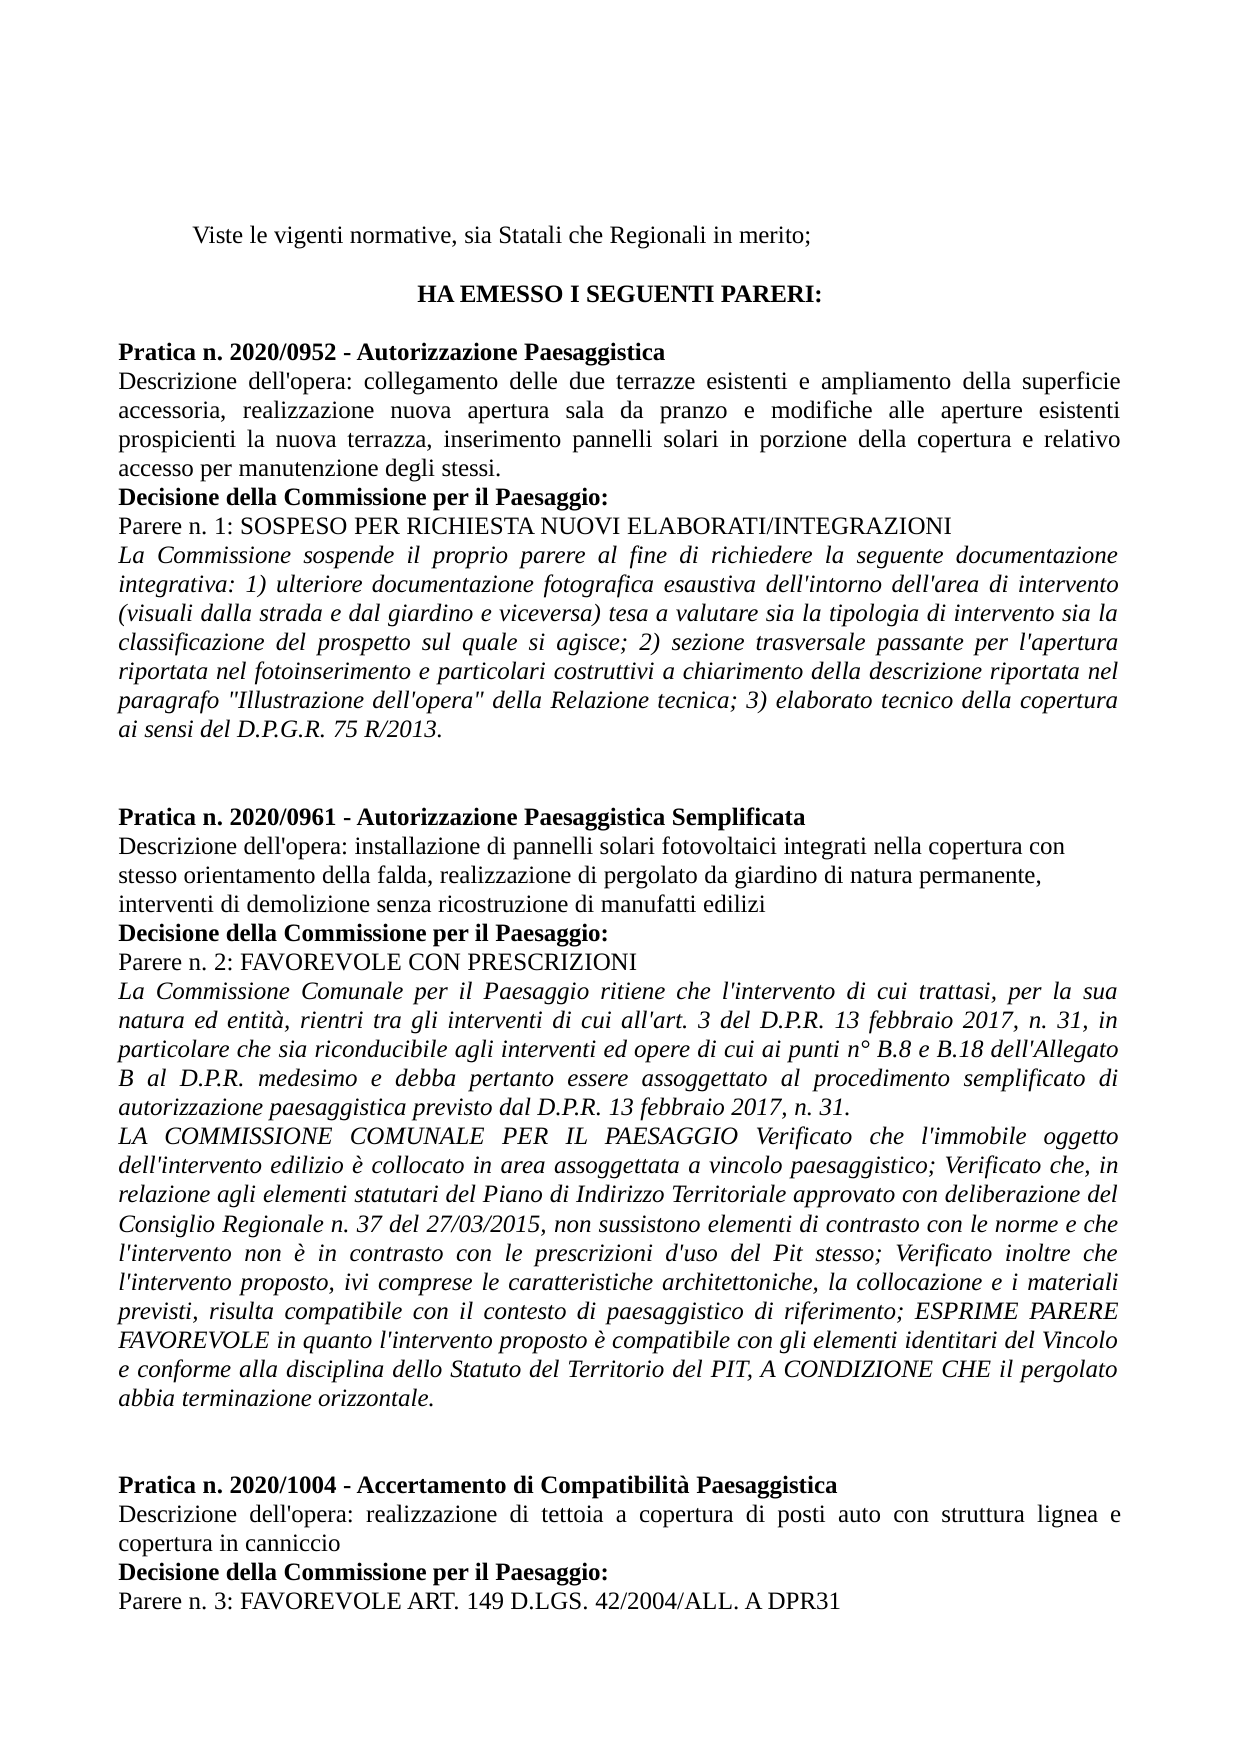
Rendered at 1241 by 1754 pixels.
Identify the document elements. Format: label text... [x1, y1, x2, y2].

text Descrizione dell'opera: collegamento delle due terrazze esistenti e ampliamento della superficie accessoria, realizzazione nuova apertura sala da pranzo e modifiche alle aperture esistenti prospicienti la nuova terrazza, inserimento pannelli solari in porzione della copertura e relativo accesso per manutenzione degli stessi. [118, 366, 1122, 482]
text Parere n. 1: SOSPESO PER RICHIESTA NUOVI ELABORATI/INTEGRAZIONI [118, 511, 1122, 540]
text Descrizione dell'opera: realizzazione di tettoia a copertura di posti auto con struttura lignea e copertura in canniccio [118, 1499, 1122, 1557]
text Decisione della Commissione per il Paesaggio: [118, 1557, 1122, 1586]
text Pratica n. 2020/0952 - Autorizzazione Paesaggistica [118, 337, 1122, 366]
text Decisione della Commissione per il Paesaggio: [118, 918, 1122, 947]
text Viste le vigenti normative, sia Statali che Regionali in merito; [118, 220, 1122, 249]
text Pratica n. 2020/0961 - Autorizzazione Paesaggistica Semplificata [118, 802, 1122, 831]
text Decisione della Commissione per il Paesaggio: [118, 482, 1122, 511]
text La Commissione Comunale per il Paesaggio ritiene che l'intervento di cui trattasi, per la sua natura ed entità, rientri tra gli interventi di cui all'art. 3 del D.P.R. 13 febbraio 2017, n. 31, in particolare che sia riconducibile agli interventi ed opere di cui ai punti n° B.8 e B.18 dell'Allegato B al D.P.R. medesimo e debba pertanto essere assoggettato al procedimento semplificato di autorizzazione paesaggistica previsto dal D.P.R. 13 febbraio 2017, n. 31. [118, 976, 1122, 1121]
text HA EMESSO I SEGUENTI PARERI: [118, 278, 1122, 307]
text Pratica n. 2020/1004 - Accertamento di Compatibilità Paesaggistica [118, 1470, 1122, 1499]
text Parere n. 2: FAVOREVOLE CON PRESCRIZIONI [118, 947, 1122, 976]
text Parere n. 3: FAVOREVOLE ART. 149 D.LGS. 42/2004/ALL. A DPR31 [118, 1586, 1122, 1615]
text Descrizione dell'opera: installazione di pannelli solari fotovoltaici integrati nella copertura con stesso orientamento della falda, realizzazione di pergolato da giardino di natura permanente, interventi di demolizione senza ricostruzione di manufatti edilizi [118, 831, 1122, 918]
text La Commissione sospende il proprio parere al fine di richiedere la seguente documentazione integrativa: 1) ulteriore documentazione fotografica esaustiva dell'intorno dell'area di intervento (visuali dalla strada e dal giardino e viceversa) tesa a valutare sia la tipologia di intervento sia la classificazione del prospetto sul quale si agisce; 2) sezione trasversale passante per l'apertura riportata nel fotoinserimento e particolari costruttivi a chiarimento della descrizione riportata nel paragrafo "Illustrazione dell'opera" della Relazione tecnica; 3) elaborato tecnico della copertura ai sensi del D.P.G.R. 75 R/2013. [118, 540, 1122, 743]
text LA COMMISSIONE COMUNALE PER IL PAESAGGIO Verificato che l'immobile oggetto dell'intervento edilizio è collocato in area assoggettata a vincolo paesaggistico; Verificato che, in relazione agli elementi statutari del Piano di Indirizzo Territoriale approvato con deliberazione del Consiglio Regionale n. 37 del 27/03/2015, non sussistono elementi di contrasto con le norme e che l'intervento non è in contrasto con le prescrizioni d'uso del Pit stesso; Verificato inoltre che l'intervento proposto, ivi comprese le caratteristiche architettoniche, la collocazione e i materiali previsti, risulta compatibile con il contesto di paesaggistico di riferimento; ESPRIME PARERE FAVOREVOLE in quanto l'intervento proposto è compatibile con gli elementi identitari del Vincolo e conforme alla disciplina dello Statuto del Territorio del PIT, A CONDIZIONE CHE il pergolato abbia terminazione orizzontale. [118, 1121, 1122, 1412]
